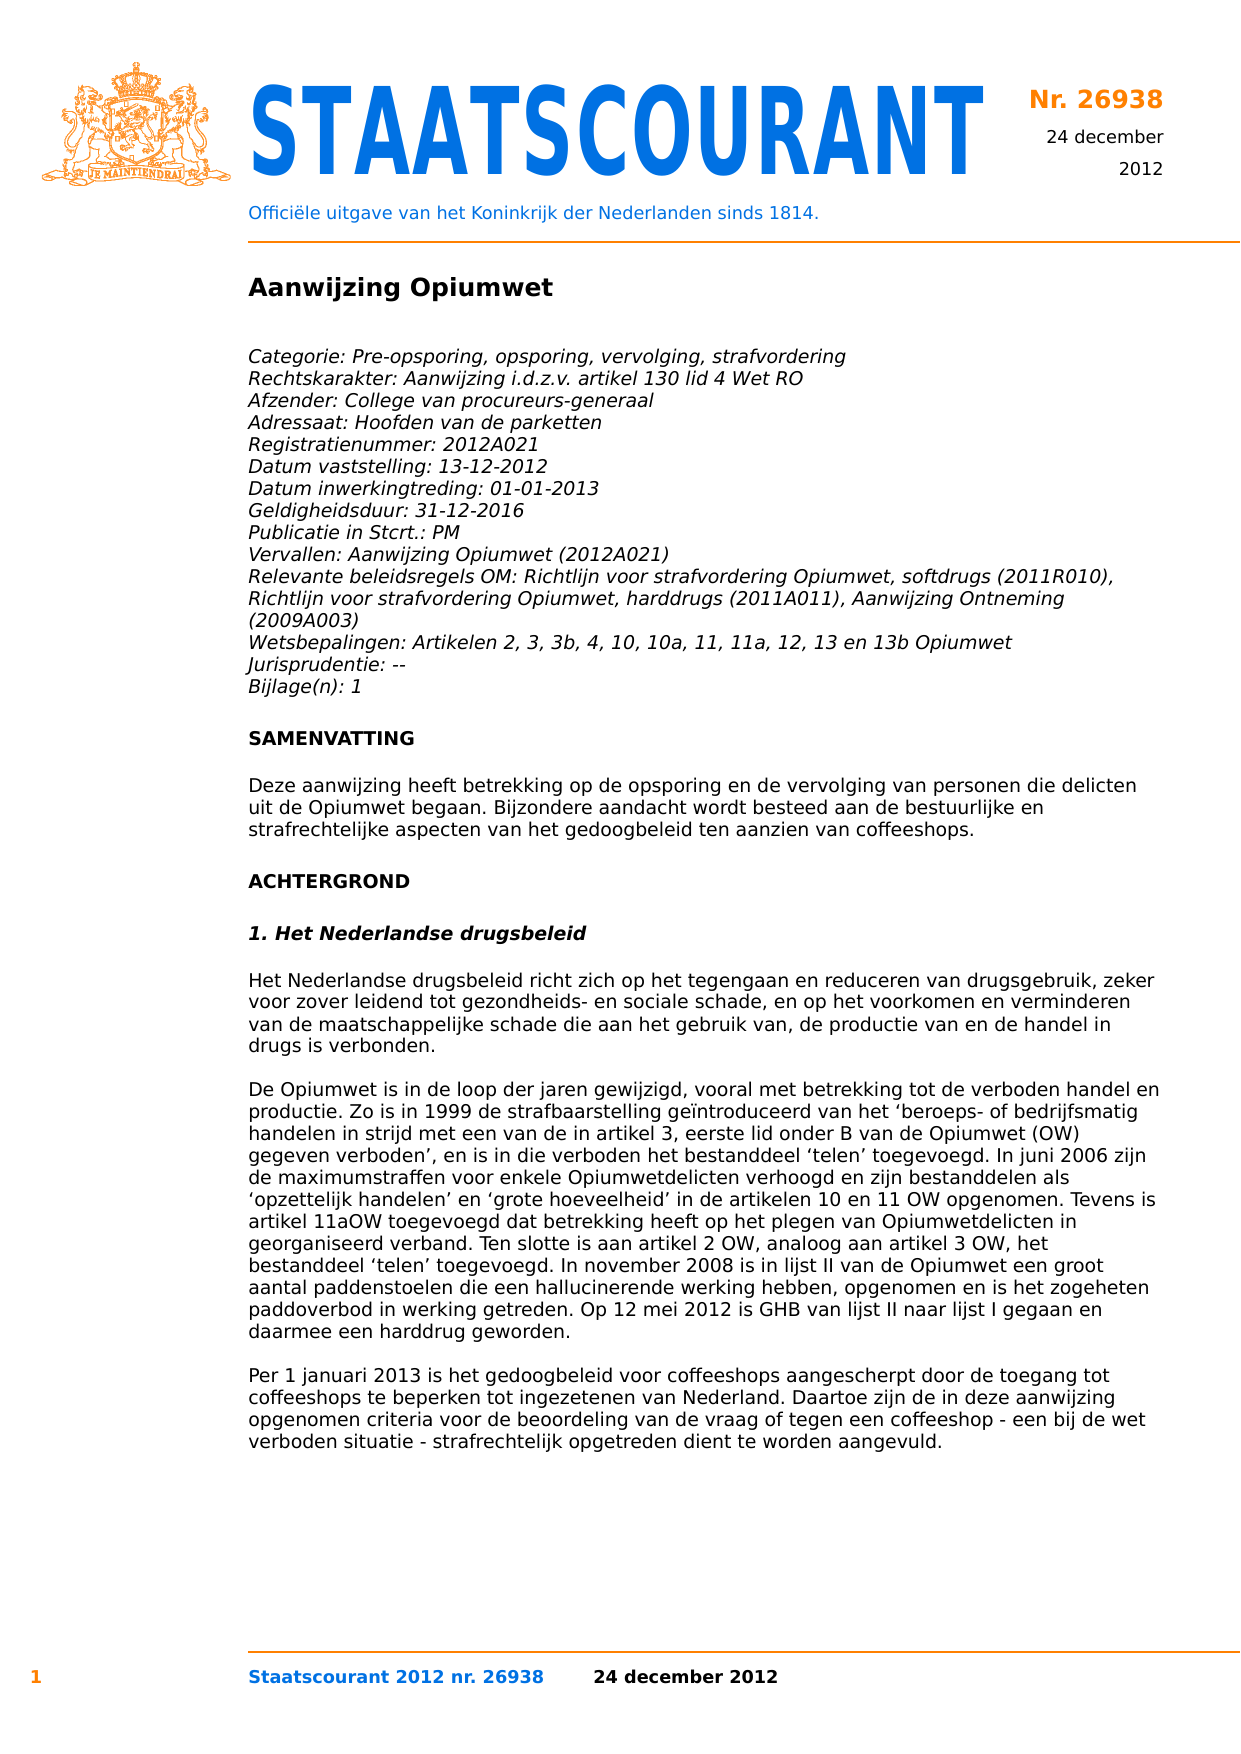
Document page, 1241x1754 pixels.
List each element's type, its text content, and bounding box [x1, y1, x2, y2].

subtitle ACHTERGROND [248, 871, 1163, 892]
text Datum inwerkingtreding: 01-01-2013 [248, 478, 1163, 500]
text Vervallen: Aanwijzing Opiumwet (2012A021) [248, 544, 1163, 566]
table_cell 2012 [998, 153, 1240, 203]
text Per 1 januari 2013 is het gedoogbeleid voor coffeeshops aangescherpt door de toegang tot coffeeshops te beperken tot ingezetenen van Nederland. Daartoe zijn de in deze aanwijzing opgenomen criteria voor de beoordeling van de vraag of tegen een coffeeshop - een bij de wet verboden situatie - strafrechtelijk opgetreden dient te worden aangevuld. [248, 1365, 1163, 1453]
text Wetsbepalingen: Artikelen 2, 3, 3b, 4, 10, 10a, 11, 11a, 12, 13 en 13b Opiumwet [248, 632, 1163, 654]
table_header STAATSCOURANT [248, 62, 998, 203]
text Geldigheidsduur: 31-12-2016 [248, 500, 1163, 522]
table_header Nr. 26938 [998, 62, 1240, 121]
text Jurisprudentie: -- [248, 654, 1163, 676]
text Registratienummer: 2012A021 [248, 434, 1163, 456]
text De Opiumwet is in de loop der jaren gewijzigd, vooral met betrekking tot de verboden handel en productie. Zo is in 1999 de strafbaarstelling geïntroduceerd van het ‘beroeps- of bedrijfsmatig handelen in strijd met een van de in artikel 3, eerste lid onder B van de Opiumwet (OW) gegeven verboden’, en is in die verboden het bestanddeel ‘telen’ toegevoegd. In juni 2006 zijn de maximumstraffen voor enkele Opiumwetdelicten verhoogd en zijn bestanddelen als ‘opzettelijk handelen’ en ‘grote hoeveelheid’ in de artikelen 10 en 11 OW opgenomen. Tevens is artikel 11aOW toegevoegd dat betrekking heeft op het plegen van Opiumwetdelicten in georganiseerd verband. Ten slotte is aan artikel 2 OW, analoog aan artikel 3 OW, het bestanddeel ‘telen’ toegevoegd. In november 2008 is in lijst II van de Opiumwet een groot aantal paddenstoelen die een hallucinerende werking hebben, opgenomen en is het zogeheten paddoverbod in werking getreden. Op 12 mei 2012 is GHB van lijst II naar lijst I gegaan en daarmee een harddrug geworden. [248, 1079, 1163, 1343]
text Afzender: College van procureurs-generaal [248, 390, 1163, 412]
text Deze aanwijzing heeft betrekking op de opsporing en de vervolging van personen die delicten uit de Opiumwet begaan. Bijzondere aandacht wordt besteed aan de bestuurlijke en strafrechtelijke aspecten van het gedoogbeleid ten aanzien van coffeeshops. [248, 774, 1163, 841]
text Publicatie in Stcrt.: PM [248, 522, 1163, 544]
table_cell Officiële uitgave van het Koninkrijk der Nederlanden sinds 1814. [248, 203, 1240, 241]
text Het Nederlandse drugsbeleid richt zich op het tegengaan en reduceren van drugsgebruik, zeker voor zover leidend tot gezondheids- en sociale schade, en op het voorkomen en verminderen van de maatschappelijke schade die aan het gebruik van, de productie van en de handel in drugs is verbonden. [248, 969, 1163, 1057]
text Bijlage(n): 1 [248, 676, 1163, 698]
subtitle 1. Het Nederlandse drugsbeleid [248, 922, 1163, 944]
text Relevante beleidsregels OM: Richtlijn voor strafvordering Opiumwet, softdrugs (2011R010), Richtlijn voor strafvordering Opiumwet, harddrugs (2011A011), Aanwijzing Ontneming (2009A003) [248, 566, 1163, 632]
text Adressaat: Hoofden van de parketten [248, 412, 1163, 434]
picture [41, 62, 231, 186]
table_cell 24 december [998, 121, 1240, 153]
subtitle Aanwijzing Opiumwet [248, 273, 1163, 302]
text Categorie: Pre-opsporing, opsporing, vervolging, strafvordering [248, 346, 1163, 368]
subtitle SAMENVATTING [248, 728, 1163, 749]
table_header [25, 62, 248, 241]
text Datum vaststelling: 13-12-2012 [248, 456, 1163, 478]
text Rechtskarakter: Aanwijzing i.d.z.v. artikel 130 lid 4 Wet RO [248, 368, 1163, 390]
